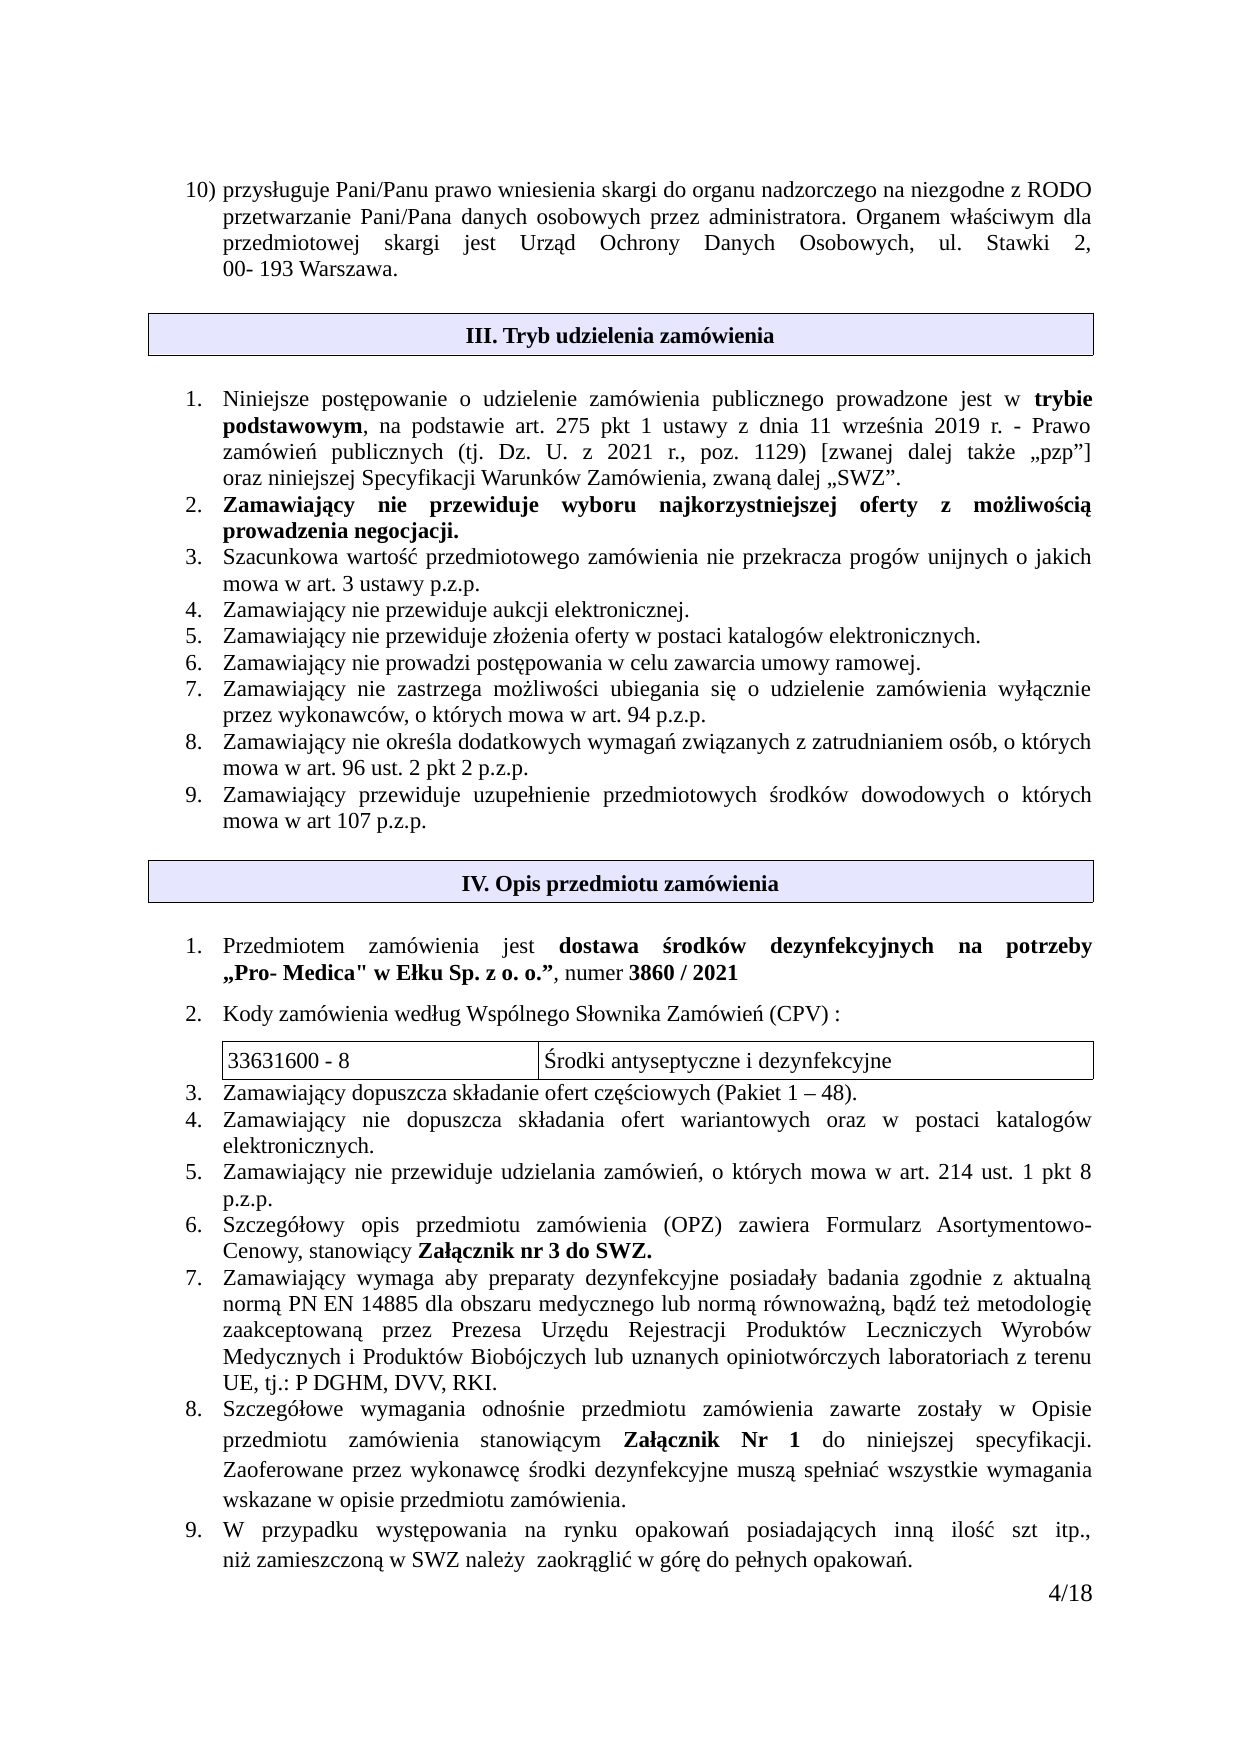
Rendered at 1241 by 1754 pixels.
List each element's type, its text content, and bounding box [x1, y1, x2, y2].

list Zamawiający nie zastrzega możliwości ubiegania się o udzielenie zamówienia wyłącznie przez wykonawców, o których mowa w art. 94 p.z.p. [185, 675, 1093, 728]
list Szczegółowe wymagania odnośnie przedmiotu zamówienia zawarte zostały w Opisie przedmiotu zamówienia stanowiącym Załącznik Nr 1 do niniejszej specyfikacji. Zaoferowane przez wykonawcę środki dezynfekcyjne muszą spełniać wszystkie wymagania wskazane w opisie przedmiotu zamówienia. [185, 1396, 1093, 1512]
list Zamawiający wymaga aby preparaty dezynfekcyjne posiadały badania zgodnie z aktualną normą PN EN 14885 dla obszaru medycznego lub normą równoważną, bądź też metodologię zaakceptowaną przez Prezesa Urzędu Rejestracji Produktów Leczniczych Wyrobów Medycznych i Produktów Biobójczych lub uznanych opiniotwórczych laboratoriach z terenu UE, tj.: P DGHM, DVV, RKI. [185, 1264, 1093, 1396]
list Zamawiający nie prowadzi postępowania w celu zawarcia umowy ramowej. [185, 649, 1093, 675]
list Zamawiający nie określa dodatkowych wymagań związanych z zatrudnianiem osób, o których mowa w art. 96 ust. 2 pkt 2 p.z.p. [185, 728, 1093, 781]
list Zamawiający nie przewiduje wyboru najkorzystniejszej oferty z możliwością prowadzenia negocjacji. [185, 491, 1093, 543]
table_header 33631600 - 8 [223, 1042, 538, 1079]
list Zamawiający nie dopuszcza składania ofert wariantowych oraz w postaci katalogów elektronicznych. [185, 1106, 1093, 1158]
list Zamawiający nie przewiduje złożenia oferty w postaci katalogów elektronicznych. [185, 622, 1093, 649]
list Zamawiający nie przewiduje udzielania zamówień, o których mowa w art. 214 ust. 1 pkt 8 p.z.p. [185, 1158, 1093, 1211]
list Kody zamówienia według Wspólnego Słownika Zamówień (CPV) : [185, 1000, 1093, 1026]
list Zamawiający przewiduje uzupełnienie przedmiotowych środków dowodowych o których mowa w art 107 p.z.p. [185, 781, 1093, 833]
list Zamawiający nie przewiduje aukcji elektronicznej. [185, 596, 1093, 622]
table_header III. Tryb udzielenia zamówienia [149, 314, 1093, 354]
list Przedmiotem zamówienia jest dostawa środków dezynfekcyjnych na potrzeby „Pro- Medica" w Ełku Sp. z o. o.”, numer 3860 / 2021 [185, 933, 1093, 985]
table_header Środki antyseptyczne i dezynfekcyjne [539, 1042, 1093, 1079]
table_header IV. Opis przedmiotu zamówienia [149, 861, 1093, 902]
list Szacunkowa wartość przedmiotowego zamówienia nie przekracza progów unijnych o jakich mowa w art. 3 ustawy p.z.p. [185, 543, 1093, 596]
list Zamawiający dopuszcza składanie ofert częściowych (Pakiet 1 – 48). [185, 1079, 1093, 1106]
list Szczegółowy opis przedmiotu zamówienia (OPZ) zawiera Formularz Asortymentowo-Cenowy, stanowiący Załącznik nr 3 do SWZ. [185, 1211, 1093, 1264]
list Niniejsze postępowanie o udzielenie zamówienia publicznego prowadzone jest w trybie podstawowym, na podstawie art. 275 pkt 1 ustawy z dnia 11 września 2019 r. - Prawo zamówień publicznych (tj. Dz. U. z 2021 r., poz. 1129) [zwanej dalej także „pzp”] oraz niniejszej Specyfikacji Warunków Zamówienia, zwaną dalej „SWZ”. [185, 385, 1093, 491]
list W przypadku występowania na rynku opakowań posiadających inną ilość szt itp., niż zamieszczoną w SWZ należy zaokrąglić w górę do pełnych opakowań. [185, 1516, 1093, 1573]
list przysługuje Pani/Panu prawo wniesienia skargi do organu nadzorczego na niezgodne z RODO przetwarzanie Pani/Pana danych osobowych przez administratora. Organem właściwym dla przedmiotowej skargi jest Urząd Ochrony Danych Osobowych, ul. Stawki 2, 00- 193 Warszawa. [185, 176, 1093, 282]
